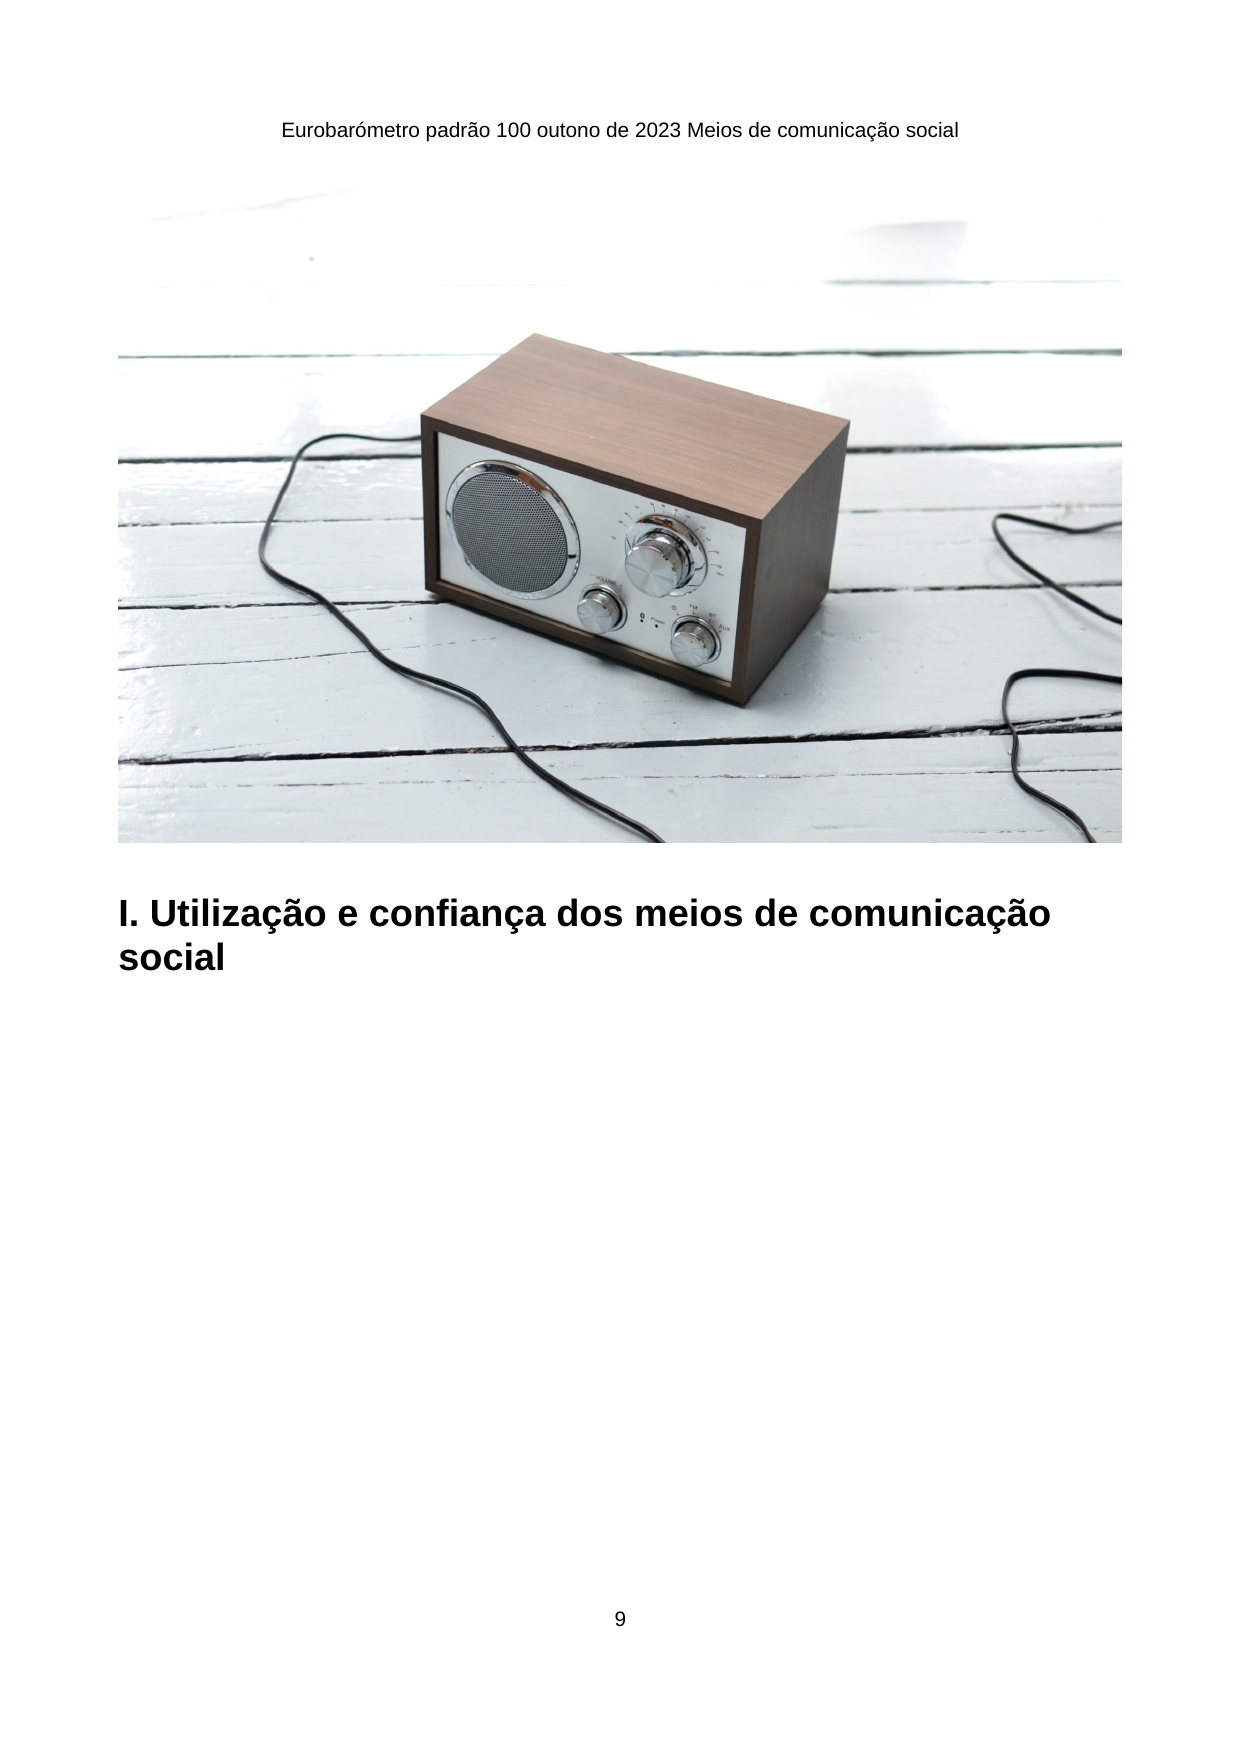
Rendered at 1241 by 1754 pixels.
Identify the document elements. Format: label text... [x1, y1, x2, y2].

picture [118, 177, 1123, 843]
subtitle I. Utilização e confiança dos meios de comunicação social [118, 891, 1122, 978]
